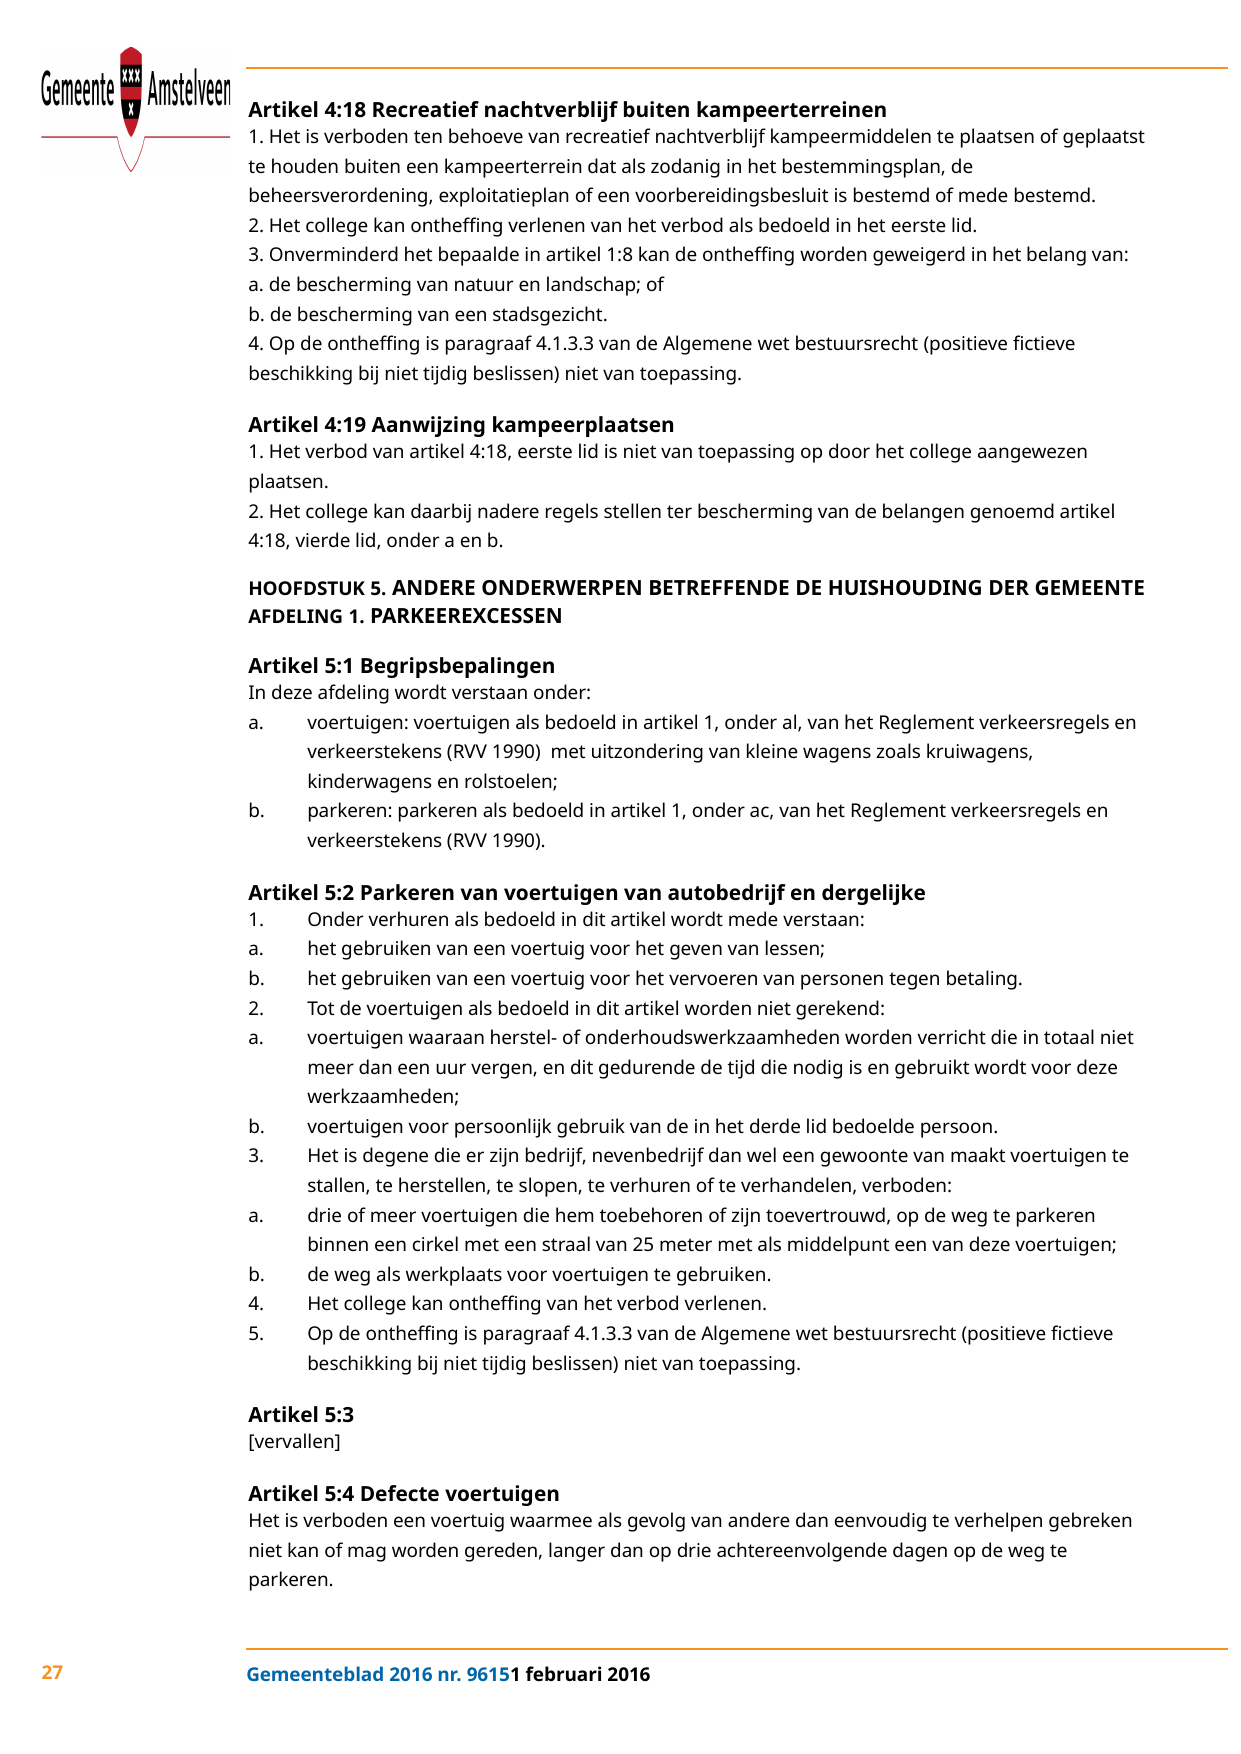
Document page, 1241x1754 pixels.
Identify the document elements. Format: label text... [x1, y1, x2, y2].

text 2. Het college kan daarbij nadere regels stellen ter bescherming van de belangen genoemd artikel 4:18, vierde lid, onder a en b. [248, 498, 1152, 553]
text Het is verboden een voertuig waarmee als gevolg van andere dan eenvoudig te verhelpen gebreken niet kan of mag worden gereden, langer dan op drie achtereenvolgende dagen op de weg te parkeren. [248, 1507, 1152, 1592]
text 1. Het verbod van artikel 4:18, eerste lid is niet van toepassing op door het college aangewezen plaatsen. [248, 439, 1152, 494]
text Artikel 4:19 Aanwijzing kampeerplaatsen [248, 410, 1152, 439]
text 2. Het college kan ontheffing verlenen van het verbod als bedoeld in het eerste lid. [248, 212, 1152, 238]
list Het is degene die er zijn bedrijf, nevenbedrijf dan wel een gewoonte van maakt voertuigen te stallen, te herstellen, te slopen, te verhuren of te verhandelen, verboden: [248, 1143, 1152, 1198]
text Artikel 5:2 Parkeren van voertuigen van autobedrijf en dergelijke [248, 878, 1152, 906]
text HOOFDSTUK 5. ANDERE ONDERWERPEN BETREFFENDE DE HUISHOUDING DER GEMEENTE [248, 573, 1152, 602]
list voertuigen: voertuigen als bedoeld in artikel 1, onder al, van het Reglement verkeersregels en verkeerstekens (RVV 1990) met uitzondering van kleine wagens zoals kruiwagens, kinderwagens en rolstoelen; [248, 709, 1152, 794]
list parkeren: parkeren als bedoeld in artikel 1, onder ac, van het Reglement verkeersregels en verkeerstekens (RVV 1990). [248, 798, 1152, 853]
text Artikel 5:3 [248, 1400, 1152, 1429]
list voertuigen voor persoonlijk gebruik van de in het derde lid bedoelde persoon. [248, 1113, 1152, 1139]
list de weg als werkplaats voor voertuigen te gebruiken. [248, 1261, 1152, 1287]
text 4. Op de ontheffing is paragraaf 4.1.3.3 van de Algemene wet bestuursrecht (positieve fictieve beschikking bij niet tijdig beslissen) niet van toepassing. [248, 330, 1152, 386]
text Artikel 5:4 Defecte voertuigen [248, 1479, 1152, 1507]
list voertuigen waaraan herstel- of onderhoudswerkzaamheden worden verricht die in totaal niet meer dan een uur vergen, en dit gedurende de tijd die nodig is en gebruikt wordt voor deze werkzaamheden; [248, 1024, 1152, 1109]
text AFDELING 1. PARKEEREXCESSEN [248, 602, 1152, 630]
list het gebruiken van een voertuig voor het vervoeren van personen tegen betaling. [248, 965, 1152, 991]
text b. de bescherming van een stadsgezicht. [248, 301, 1152, 326]
text Artikel 4:18 Recreatief nachtverblijf buiten kampeerterreinen [248, 95, 1152, 123]
list Het college kan ontheffing van het verbod verlenen. [248, 1291, 1152, 1316]
list het gebruiken van een voertuig voor het geven van lessen; [248, 936, 1152, 961]
text [vervallen] [248, 1429, 1152, 1454]
list Op de ontheffing is paragraaf 4.1.3.3 van de Algemene wet bestuursrecht (positieve fictieve beschikking bij niet tijdig beslissen) niet van toepassing. [248, 1320, 1152, 1376]
text 3. Onverminderd het bepaalde in artikel 1:8 kan de ontheffing worden geweigerd in het belang van: [248, 242, 1152, 267]
text a. de bescherming van natuur en landschap; of [248, 271, 1152, 297]
text Artikel 5:1 Begripsbepalingen [248, 651, 1152, 679]
text 1. Het is verboden ten behoeve van recreatief nachtverblijf kampeermiddelen te plaatsen of geplaatst te houden buiten een kampeerterrein dat als zodanig in het bestemmingsplan, de beheersverordening, exploitatieplan of een voorbereidingsbesluit is bestemd of mede bestemd. [248, 123, 1152, 208]
picture [41, 47, 231, 172]
text In deze afdeling wordt verstaan onder: [248, 679, 1152, 705]
list drie of meer voertuigen die hem toebehoren of zijn toevertrouwd, op de weg te parkeren binnen een cirkel met een straal van 25 meter met als middelpunt een van deze voertuigen; [248, 1202, 1152, 1257]
list Tot de voertuigen als bedoeld in dit artikel worden niet gerekend: [248, 995, 1152, 1021]
list Onder verhuren als bedoeld in dit artikel wordt mede verstaan: [248, 906, 1152, 932]
